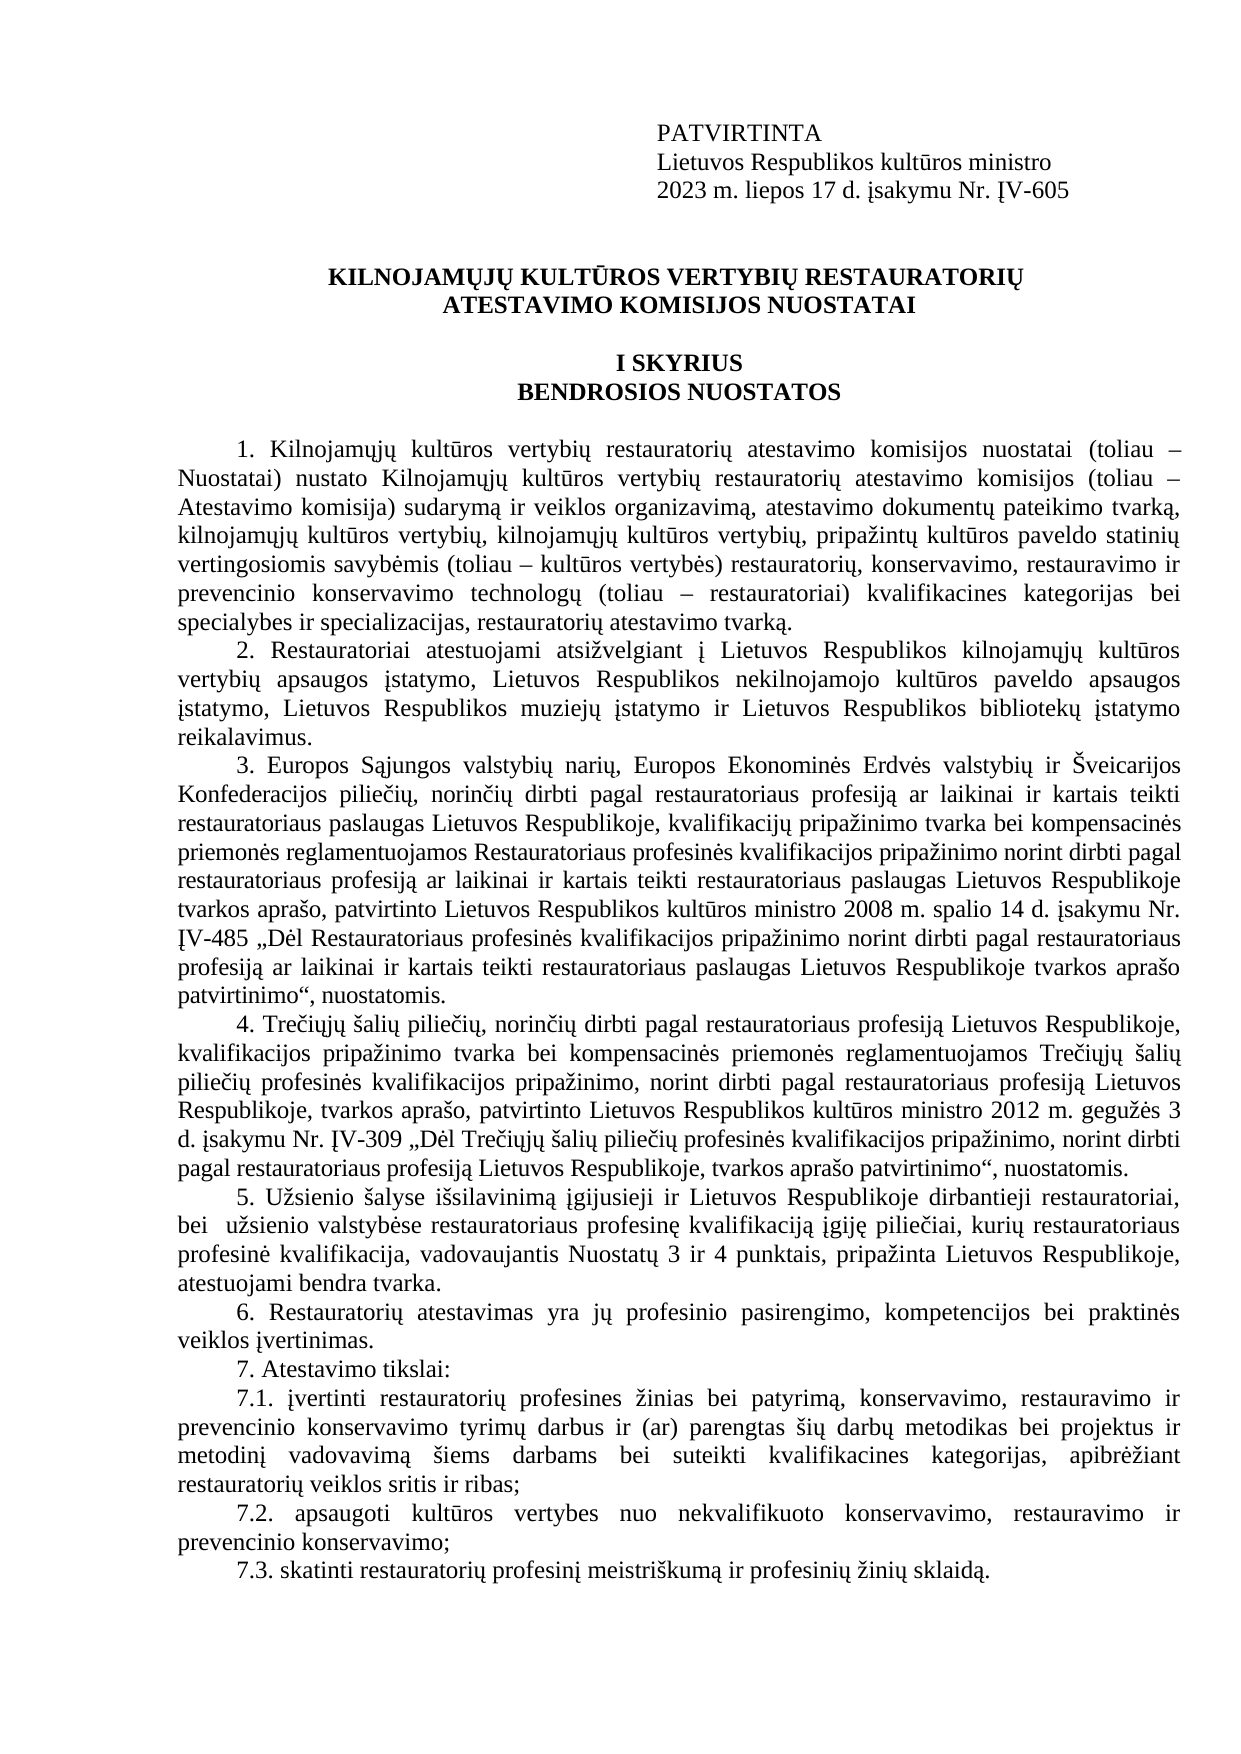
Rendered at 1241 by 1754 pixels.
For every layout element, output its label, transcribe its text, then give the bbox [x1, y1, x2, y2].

text 7.1. įvertinti restauratorių profesines žinias bei patyrimą, konservavimo, restauravimo ir prevencinio konservavimo tyrimų darbus ir (ar) parengtas šių darbų metodikas bei projektus ir metodinį vadovavimą šiems darbams bei suteikti kvalifikacines kategorijas, apibrėžiant restauratorių veiklos sritis ir ribas; [177, 1383, 1181, 1498]
text atestavimo komisijos nuostatai [177, 291, 1181, 319]
text 2023 m. liepos 17 d. įsakymu Nr. ĮV-605 [583, 176, 1181, 204]
text 3. Europos Sąjungos valstybių narių, Europos Ekonominės Erdvės valstybių ir Šveicarijos Konfederacijos piliečių, norinčių dirbti pagal restauratoriaus profesiją ar laikinai ir kartais teikti restauratoriaus paslaugas Lietuvos Respublikoje, kvalifikacijų pripažinimo tvarka bei kompensacinės priemonės reglamentuojamos Restauratoriaus profesinės kvalifikacijos pripažinimo norint dirbti pagal restauratoriaus profesiją ar laikinai ir kartais teikti restauratoriaus paslaugas Lietuvos Respublikoje tvarkos aprašo, patvirtinto Lietuvos Respublikos kultūros ministro 2008 m. spalio 14 d. įsakymu Nr. ĮV-485 „Dėl Restauratoriaus profesinės kvalifikacijos pripažinimo norint dirbti pagal restauratoriaus profesiją ar laikinai ir kartais teikti restauratoriaus paslaugas Lietuvos Respublikoje tvarkos aprašo patvirtinimo“, nuostatomis. [177, 751, 1181, 1009]
text 7.2. apsaugoti kultūros vertybes nuo nekvalifikuoto konservavimo, restauravimo ir prevencinio konservavimo; [177, 1498, 1181, 1556]
text Lietuvos Respublikos kultūros ministro [583, 147, 1181, 176]
text 7. Atestavimo tikslai: [177, 1354, 1181, 1383]
text 7.3. skatinti restauratorių profesinį meistriškumą ir profesinių žinių sklaidą. [177, 1556, 1181, 1584]
text PATVIRTINTA [583, 118, 1181, 147]
text 4. Trečiųjų šalių piliečių, norinčių dirbti pagal restauratoriaus profesiją Lietuvos Respublikoje, kvalifikacijos pripažinimo tvarka bei kompensacinės priemonės reglamentuojamos Trečiųjų šalių piliečių profesinės kvalifikacijos pripažinimo, norint dirbti pagal restauratoriaus profesiją Lietuvos Respublikoje, tvarkos aprašo, patvirtinto Lietuvos Respublikos kultūros ministro 2012 m. gegužės 3 d. įsakymu Nr. ĮV-309 „Dėl Trečiųjų šalių piliečių profesinės kvalifikacijos pripažinimo, norint dirbti pagal restauratoriaus profesiją Lietuvos Respublikoje, tvarkos aprašo patvirtinimo“, nuostatomis. [177, 1009, 1181, 1182]
text Kilnojamųjų kultūros vertybių restauratorių [177, 262, 1181, 291]
text 2. Restauratoriai atestuojami atsižvelgiant į Lietuvos Respublikos kilnojamųjų kultūros vertybių apsaugos įstatymo, Lietuvos Respublikos nekilnojamojo kultūros paveldo apsaugos įstatymo, Lietuvos Respublikos muziejų įstatymo ir Lietuvos Respublikos bibliotekų įstatymo reikalavimus. [177, 636, 1181, 751]
text I SKYRIUS [177, 348, 1181, 377]
text 6. Restauratorių atestavimas yra jų profesinio pasirengimo, kompetencijos bei praktinės veiklos įvertinimas. [177, 1297, 1181, 1354]
text bendrosios nuostatos [177, 377, 1181, 406]
text 1. Kilnojamųjų kultūros vertybių restauratorių atestavimo komisijos nuostatai (toliau – Nuostatai) nustato Kilnojamųjų kultūros vertybių restauratorių atestavimo komisijos (toliau – Atestavimo komisija) sudarymą ir veiklos organizavimą, atestavimo dokumentų pateikimo tvarką, kilnojamųjų kultūros vertybių, kilnojamųjų kultūros vertybių, pripažintų kultūros paveldo statinių vertingosiomis savybėmis (toliau – kultūros vertybės) restauratorių, konservavimo, restauravimo ir prevencinio konservavimo technologų (toliau – restauratoriai) kvalifikacines kategorijas bei specialybes ir specializacijas, restauratorių atestavimo tvarką. [177, 434, 1181, 636]
text 5. Užsienio šalyse išsilavinimą įgijusieji ir Lietuvos Respublikoje dirbantieji restauratoriai, bei užsienio valstybėse restauratoriaus profesinę kvalifikaciją įgiję piliečiai, kurių restauratoriaus profesinė kvalifikacija, vadovaujantis Nuostatų 3 ir 4 punktais, pripažinta Lietuvos Respublikoje, atestuojami bendra tvarka. [177, 1182, 1181, 1297]
